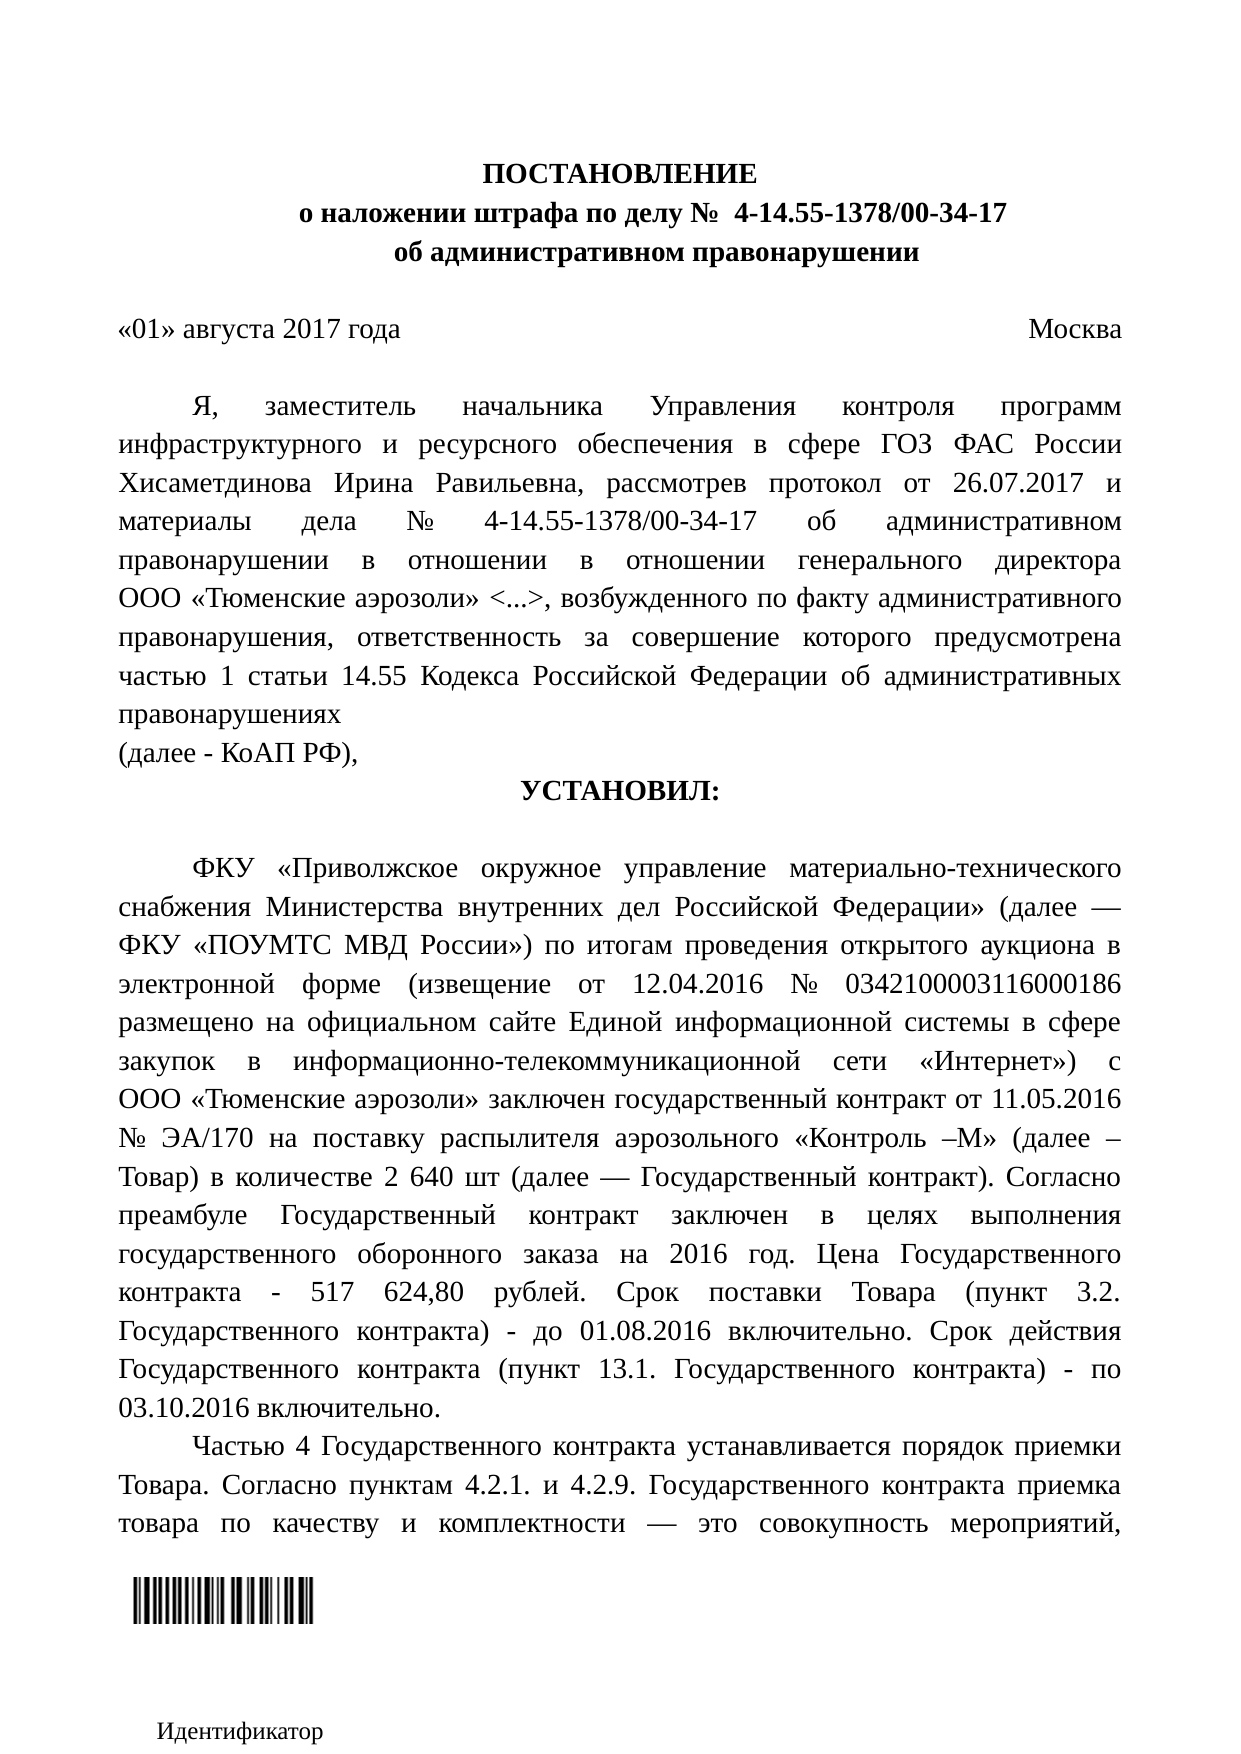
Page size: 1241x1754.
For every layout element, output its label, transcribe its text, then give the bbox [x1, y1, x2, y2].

text УСТАНОВИЛ: [118, 773, 1122, 807]
text об административном правонарушении [118, 234, 1122, 267]
text ПОСТАНОВЛЕНИЕ [118, 157, 1122, 190]
picture [118, 1577, 331, 1624]
text Частью 4 Государственного контракта устанавливается порядок приемки Товара. Согласно пунктам 4.2.1. и 4.2.9. Государственного контракта приемка товара по качеству и комплектности — это совокупность мероприятий, [118, 1428, 1122, 1539]
text Я, заместитель начальника Управления контроля программ инфраструктурного и ресурсного обеспечения в сфере ГОЗ ФАС России Хисаметдинова Ирина Равильевна, рассмотрев протокол от 26.07.2017 и материалы дела № 4-14.55-1378/00-34-17 об административном правонарушении в отношении в отношении генерального директора ООО «Тюменские аэрозоли» <...>, возбужденного по факту административного правонарушения, ответственность за совершение которого предусмотрена частью 1 статьи 14.55 Кодекса Российской Федерации об административных правонарушениях (далее - КоАП РФ), [118, 388, 1122, 768]
text о наложении штрафа по делу № 4-14.55-1378/00-34-17 [118, 195, 1122, 229]
text «01» августа 2017 года Москва [117, 311, 1122, 344]
text ФКУ «Приволжское окружное управление материально-технического снабжения Министерства внутренних дел Российской Федерации» (далее — ФКУ «ПОУМТС МВД России») по итогам проведения открытого аукциона в электронной форме (извещение от 12.04.2016 № 0342100003116000186 размещено на официальном сайте Единой информационной системы в сфере закупок в информационно-телекоммуникационной сети «Интернет») с ООО «Тюменские аэрозоли» заключен государственный контракт от 11.05.2016 № ЭА/170 на поставку распылителя аэрозольного «Контроль –М» (далее –Товар) в количестве 2 640 шт (далее — Государственный контракт). Согласно преамбуле Государственный контракт заключен в целях выполнения государственного оборонного заказа на 2016 год. Цена Государственного контракта - 517 624,80 рублей. Срок поставки Товара (пункт 3.2. Государственного контракта) - до 01.08.2016 включительно. Срок действия Государственного контракта (пункт 13.1. Государственного контракта) - по 03.10.2016 включительно. [118, 850, 1122, 1423]
